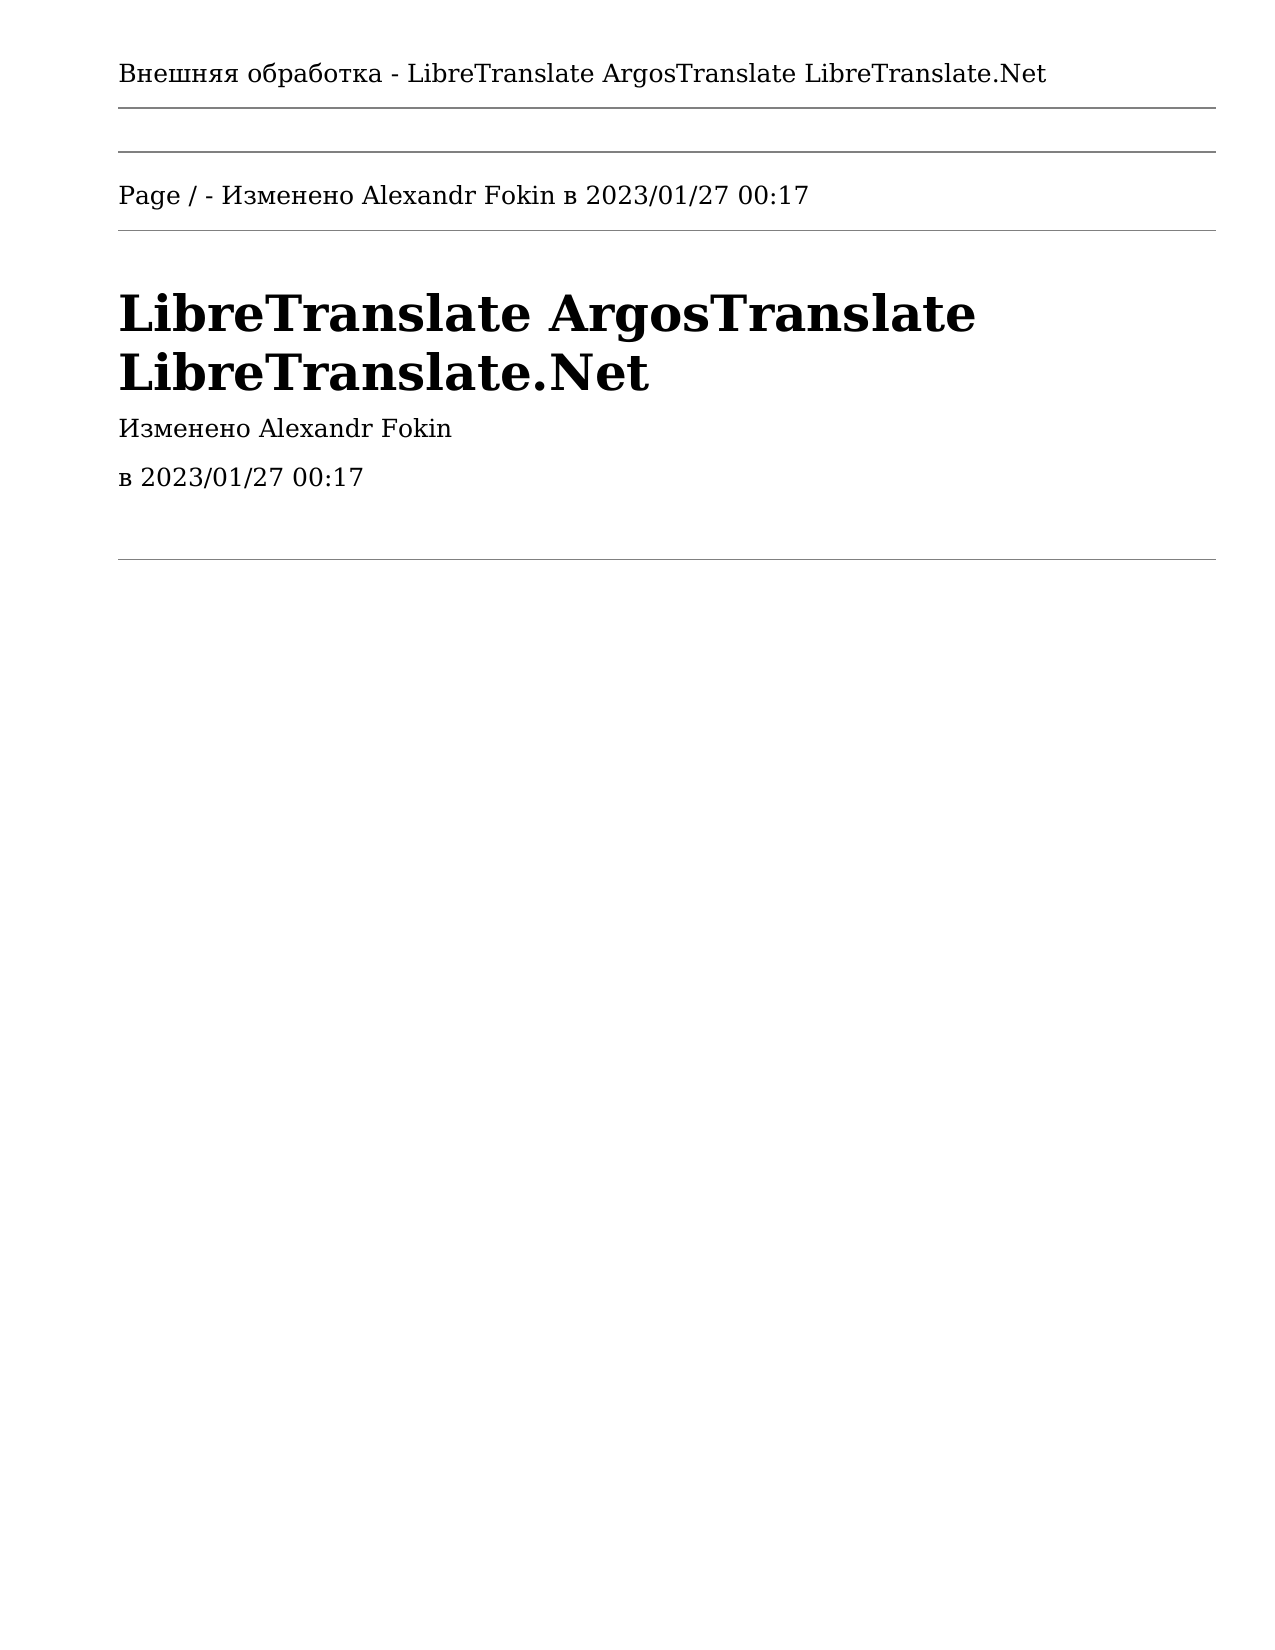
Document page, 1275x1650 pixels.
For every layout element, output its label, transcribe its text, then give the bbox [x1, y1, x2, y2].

subtitle LibreTranslate ArgosTranslate LibreTranslate.Net [118, 284, 1216, 402]
text Page / - Изменено Alexandr Fokin в 2023/01/27 00:17 [118, 182, 1216, 211]
text в 2023/01/27 00:17 [118, 463, 1216, 492]
text Изменено Alexandr Fokin [118, 414, 1216, 444]
text Внешняя обработка - LibreTranslate ArgosTranslate LibreTranslate.Net [118, 59, 1216, 88]
